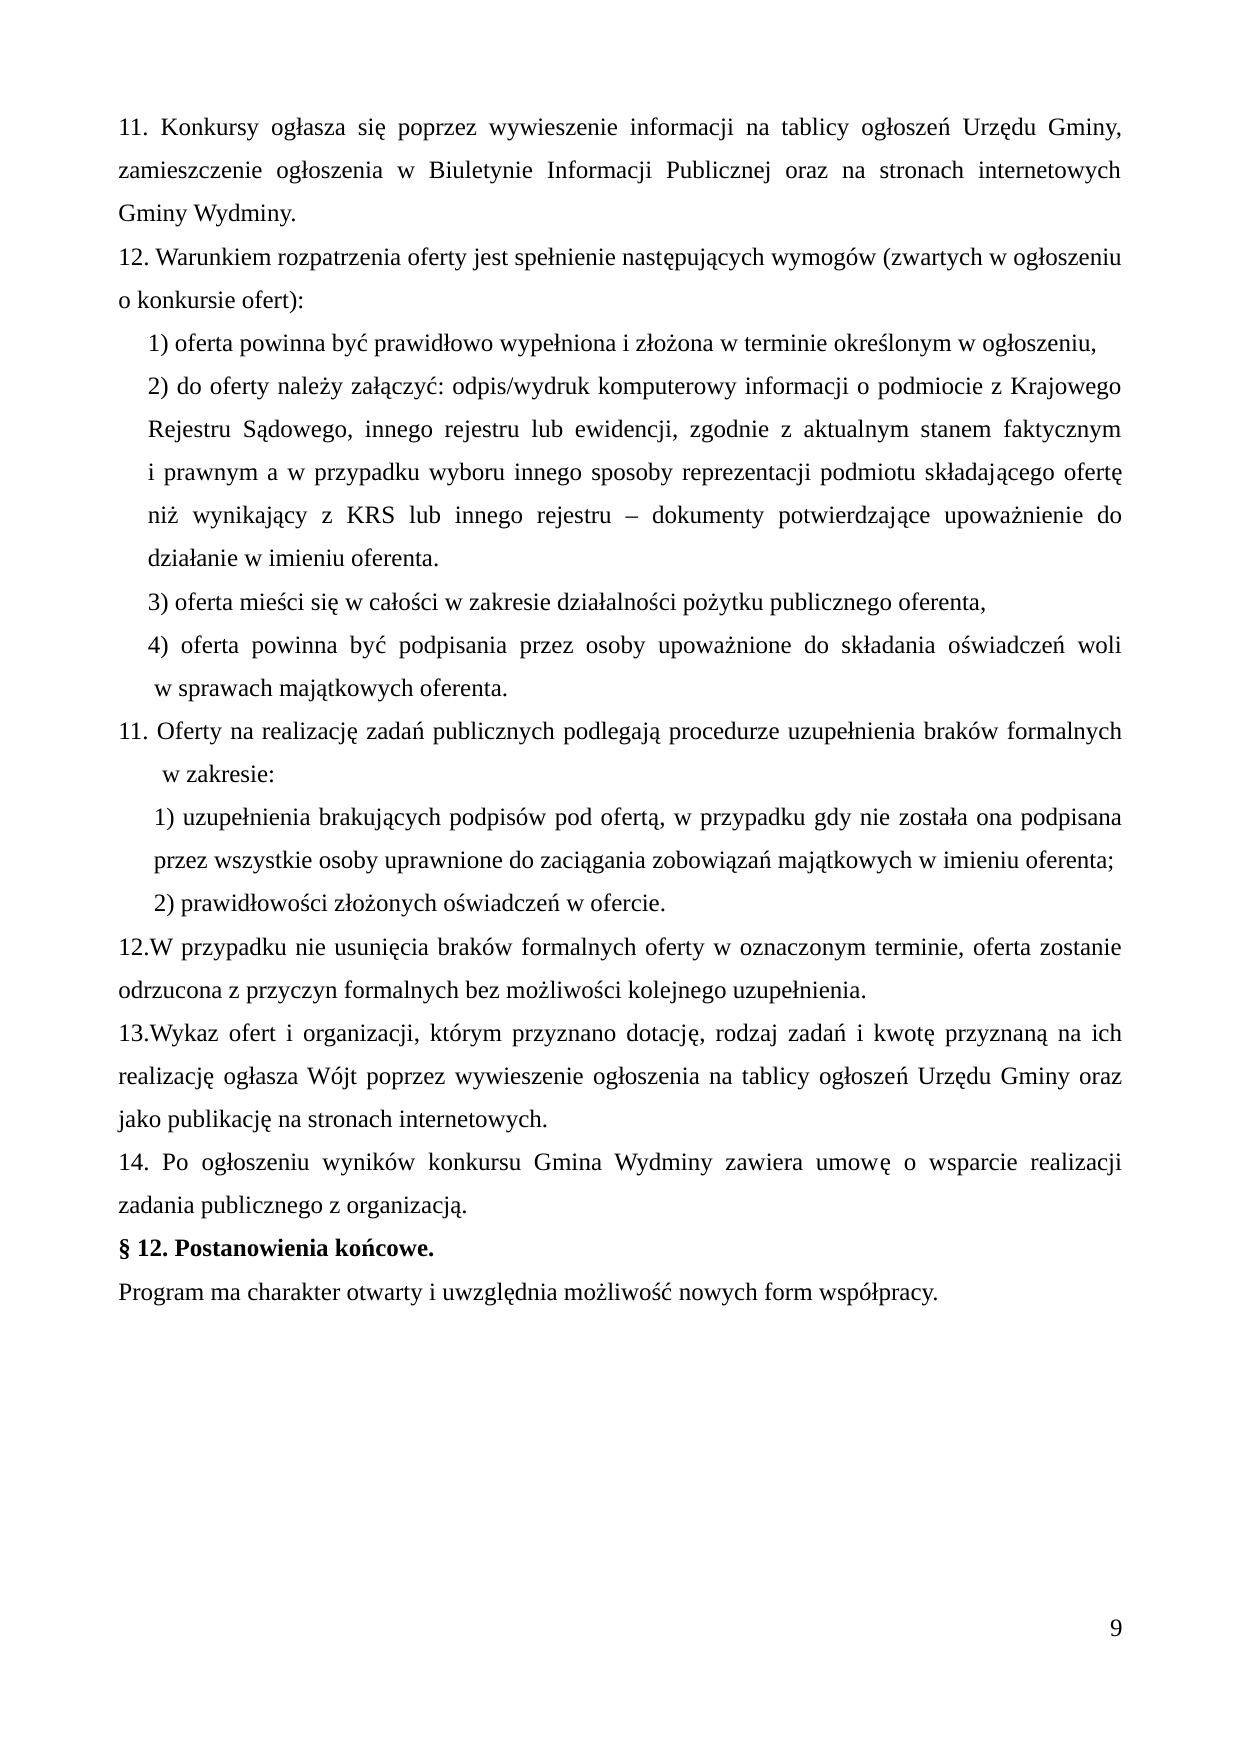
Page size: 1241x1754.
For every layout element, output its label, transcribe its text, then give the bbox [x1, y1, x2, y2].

text 11. Konkursy ogłasza się poprzez wywieszenie informacji na tablicy ogłoszeń Urzędu Gminy, zamieszczenie ogłoszenia w Biuletynie Informacji Publicznej oraz na stronach internetowych Gminy Wydminy. [118, 112, 1122, 227]
text 12.W przypadku nie usunięcia braków formalnych oferty w oznaczonym terminie, oferta zostanie odrzucona z przyczyn formalnych bez możliwości kolejnego uzupełnienia. [118, 932, 1122, 1003]
text 1) oferta powinna być prawidłowo wypełniona i złożona w terminie określonym w ogłoszeniu, [148, 328, 1122, 357]
text 14. Po ogłoszeniu wyników konkursu Gmina Wydminy zawiera umowę o wsparcie realizacji zadania publicznego z organizacją. [118, 1147, 1122, 1219]
text 2) prawidłowości złożonych oświadczeń w ofercie. [153, 888, 1122, 917]
text Program ma charakter otwarty i uwzględnia możliwość nowych form współpracy. [118, 1277, 1122, 1305]
text 2) do oferty należy załączyć: odpis/wydruk komputerowy informacji o podmiocie z Krajowego Rejestru Sądowego, innego rejestru lub ewidencji, zgodnie z aktualnym stanem faktycznym i prawnym a w przypadku wyboru innego sposoby reprezentacji podmiotu składającego ofertę niż wynikający z KRS lub innego rejestru – dokumenty potwierdzające upoważnienie do działanie w imieniu oferenta. [148, 371, 1122, 572]
text 3) oferta mieści się w całości w zakresie działalności pożytku publicznego oferenta, [148, 587, 1122, 615]
text 12. Warunkiem rozpatrzenia oferty jest spełnienie następujących wymogów (zwartych w ogłoszeniu o konkursie ofert): [118, 242, 1122, 313]
text 13.Wykaz ofert i organizacji, którym przyznano dotację, rodzaj zadań i kwotę przyznaną na ich realizację ogłasza Wójt poprzez wywieszenie ogłoszenia na tablicy ogłoszeń Urzędu Gminy oraz jako publikację na stronach internetowych. [118, 1018, 1122, 1133]
text § 12. Postanowienia końcowe. [118, 1233, 1122, 1262]
text 11. Oferty na realizację zadań publicznych podlegają procedurze uzupełnienia braków formalnych w zakresie: [118, 716, 1122, 788]
text 1) uzupełnienia brakujących podpisów pod ofertą, w przypadku gdy nie została ona podpisana przez wszystkie osoby uprawnione do zaciągania zobowiązań majątkowych w imieniu oferenta; [153, 802, 1122, 874]
text 4) oferta powinna być podpisania przez osoby upoważnione do składania oświadczeń woli w sprawach majątkowych oferenta. [148, 630, 1122, 702]
